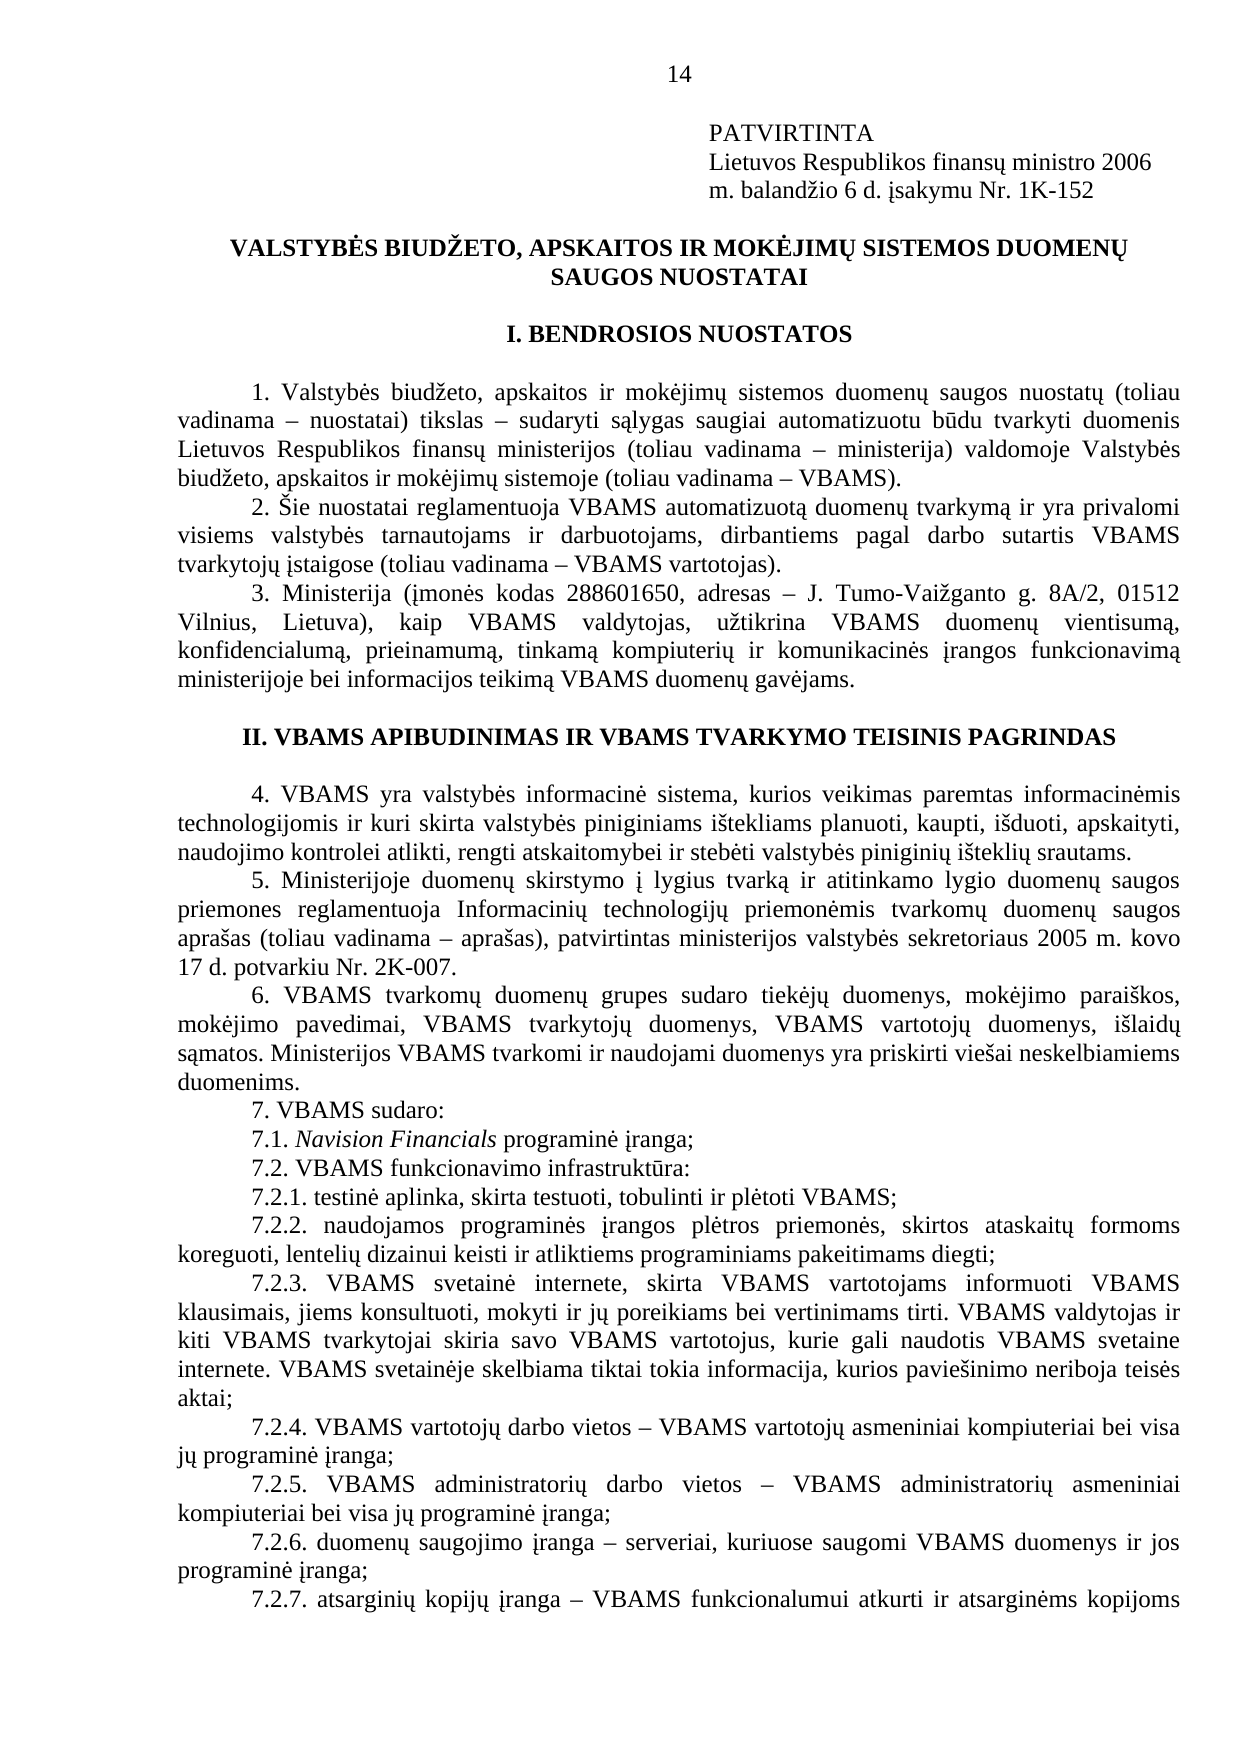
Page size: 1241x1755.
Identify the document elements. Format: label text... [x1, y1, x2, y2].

text 7.2.5. VBAMS administratorių darbo vietos – VBAMS administratorių asmeniniai kompiuteriai bei visa jų programinė įranga; [177, 1469, 1181, 1527]
text 6. VBAMS tvarkomų duomenų grupes sudaro tiekėjų duomenys, mokėjimo paraiškos, mokėjimo pavedimai, VBAMS tvarkytojų duomenys, VBAMS vartotojų duomenys, išlaidų sąmatos. Ministerijos VBAMS tvarkomi ir naudojami duomenys yra priskirti viešai neskelbiamiems duomenims. [177, 981, 1181, 1096]
text 7.2.7. atsarginių kopijų įranga – VBAMS funkcionalumui atkurti ir atsarginėms kopijoms [177, 1584, 1181, 1613]
text VALSTYBĖS BIUDŽETO, APSKAITOS IR MOKĖJIMŲ SISTEMOS DUOMENŲ SAUGOS NUOSTATAI [177, 233, 1181, 291]
text PATVIRTINTA [709, 118, 1181, 147]
text 4. VBAMS yra valstybės informacinė sistema, kurios veikimas paremtas informacinėmis technologijomis ir kuri skirta valstybės piniginiams ištekliams planuoti, kaupti, išduoti, apskaityti, naudojimo kontrolei atlikti, rengti atskaitomybei ir stebėti valstybės piniginių išteklių srautams. [177, 779, 1181, 866]
text 7.2.4. VBAMS vartotojų darbo vietos – VBAMS vartotojų asmeniniai kompiuteriai bei visa jų programinė įranga; [177, 1412, 1181, 1469]
text 5. Ministerijoje duomenų skirstymo į lygius tvarką ir atitinkamo lygio duomenų saugos priemones reglamentuoja Informacinių technologijų priemonėmis tvarkomų duomenų saugos aprašas (toliau vadinama – aprašas), patvirtintas ministerijos valstybės sekretoriaus 2005 m. kovo 17 d. potvarkiu Nr. 2K-007. [177, 866, 1181, 981]
text Lietuvos Respublikos finansų ministro 2006 [177, 147, 1181, 176]
text 7.2. VBAMS funkcionavimo infrastruktūra: [177, 1153, 1181, 1182]
text 2. Šie nuostatai reglamentuoja VBAMS automatizuotą duomenų tvarkymą ir yra privalomi visiems valstybės tarnautojams ir darbuotojams, dirbantiems pagal darbo sutartis VBAMS tvarkytojų įstaigose (toliau vadinama – VBAMS vartotojas). [177, 492, 1181, 578]
text 7.1. Navision Financials programinė įranga; [177, 1124, 1181, 1153]
text 7.2.1. testinė aplinka, skirta testuoti, tobulinti ir plėtoti VBAMS; [177, 1182, 1181, 1211]
text 7.2.6. duomenų saugojimo įranga – serveriai, kuriuose saugomi VBAMS duomenys ir jos programinė įranga; [177, 1527, 1181, 1584]
text 7. VBAMS sudaro: [177, 1096, 1181, 1124]
text 7.2.3. VBAMS svetainė internete, skirta VBAMS vartotojams informuoti VBAMS klausimais, jiems konsultuoti, mokyti ir jų poreikiams bei vertinimams tirti. VBAMS valdytojas ir kiti VBAMS tvarkytojai skiria savo VBAMS vartotojus, kurie gali naudotis VBAMS svetaine internete. VBAMS svetainėje skelbiama tiktai tokia informacija, kurios paviešinimo neriboja teisės aktai; [177, 1268, 1181, 1412]
text 7.2.2. naudojamos programinės įrangos plėtros priemonės, skirtos ataskaitų formoms koreguoti, lentelių dizainui keisti ir atliktiems programiniams pakeitimams diegti; [177, 1211, 1181, 1268]
text 3. Ministerija (įmonės kodas 288601650, adresas – J. Tumo-Vaižganto g. 8A/2, 01512 Vilnius, Lietuva), kaip VBAMS valdytojas, užtikrina VBAMS duomenų vientisumą, konfidencialumą, prieinamumą, tinkamą kompiuterių ir komunikacinės įrangos funkcionavimą ministerijoje bei informacijos teikimą VBAMS duomenų gavėjams. [177, 578, 1181, 693]
text 1. Valstybės biudžeto, apskaitos ir mokėjimų sistemos duomenų saugos nuostatų (toliau vadinama – nuostatai) tikslas – sudaryti sąlygas saugiai automatizuotu būdu tvarkyti duomenis Lietuvos Respublikos finansų ministerijos (toliau vadinama – ministerija) valdomoje Valstybės biudžeto, apskaitos ir mokėjimų sistemoje (toliau vadinama – VBAMS). [177, 377, 1181, 492]
text I. BENDROSIOS NUOSTATOS [177, 319, 1181, 348]
text II. VBAMS APIBUDINIMAS IR VBAMS TVARKYMO TEISINIS PAGRINDAS [177, 722, 1181, 751]
text m. balandžio 6 d. įsakymu Nr. 1K-152 [177, 176, 1181, 204]
